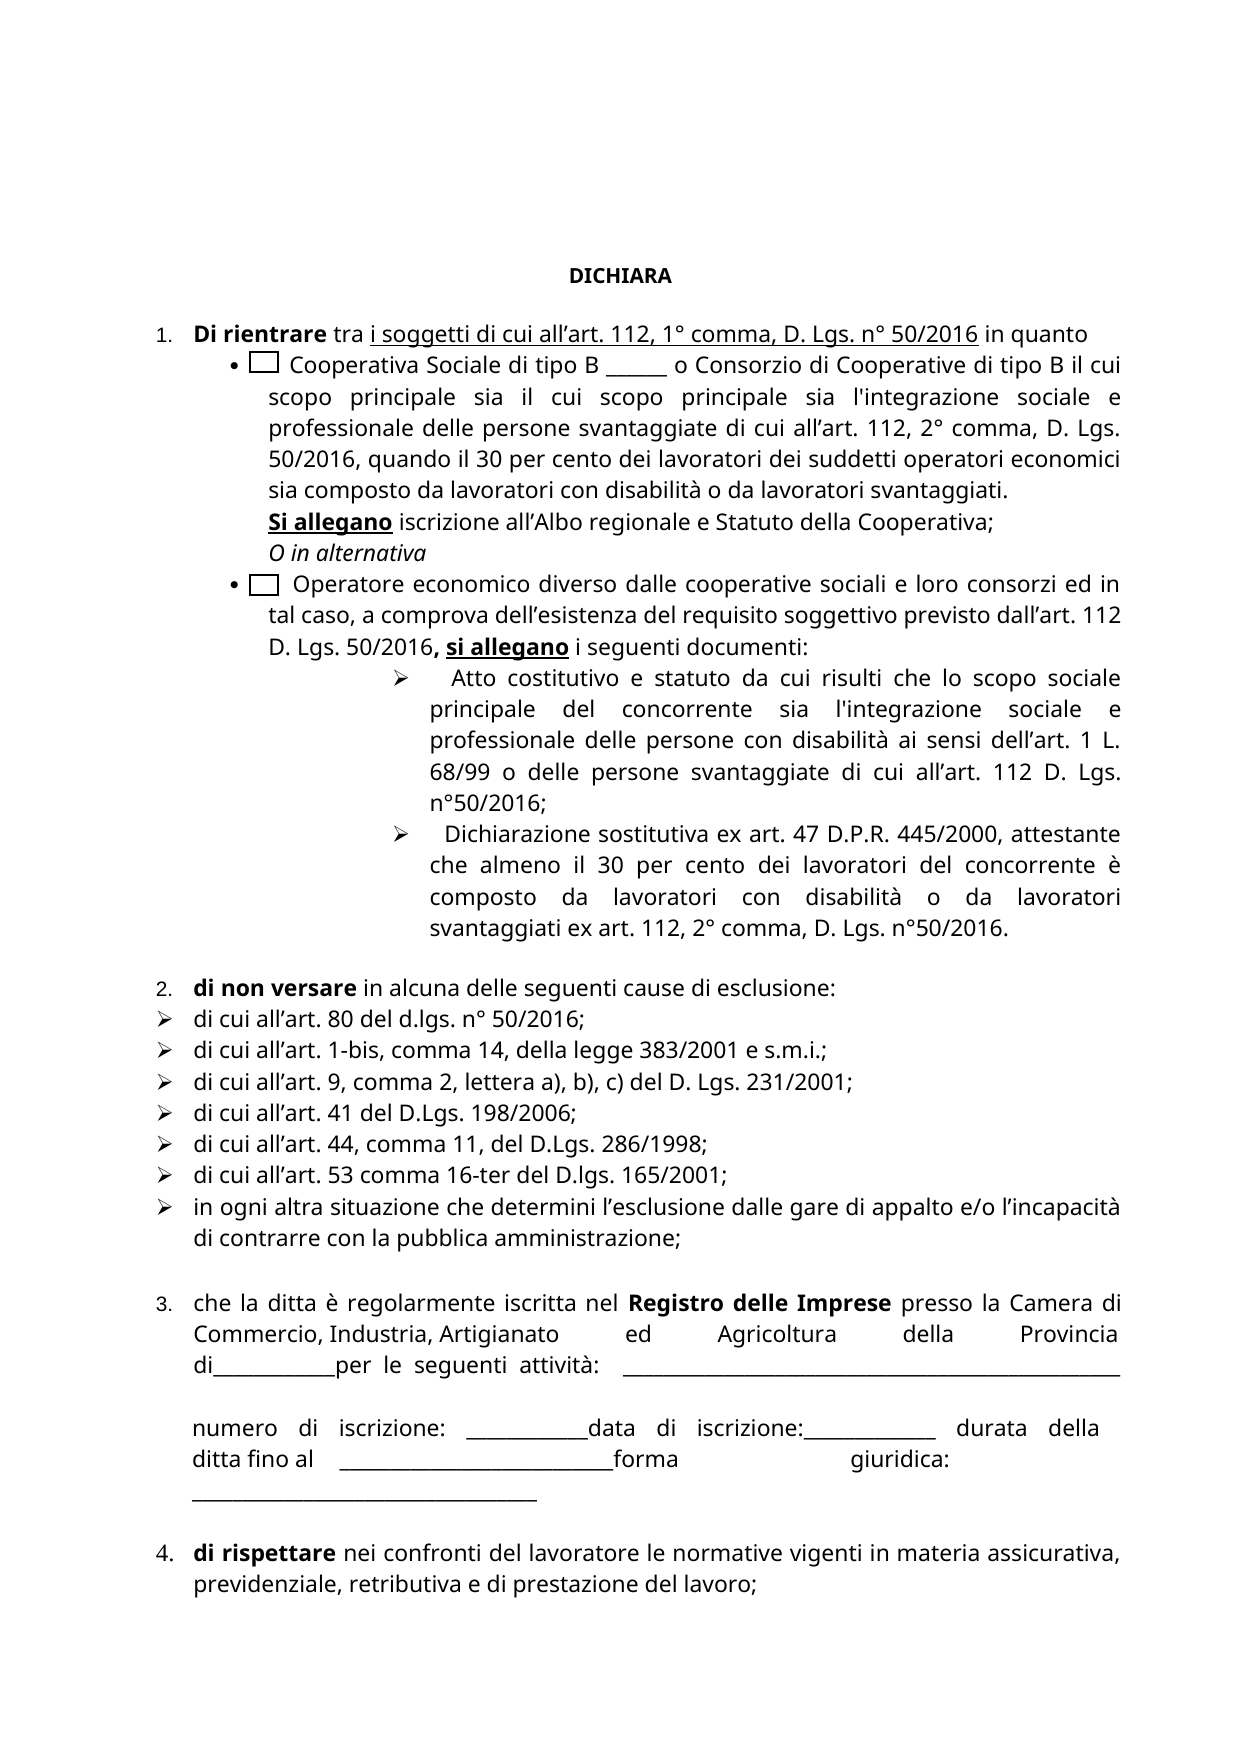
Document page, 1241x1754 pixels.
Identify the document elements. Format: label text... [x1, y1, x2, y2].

text Si allegano iscrizione all’Albo regionale e Statuto della Cooperativa; [268, 506, 1122, 537]
list Cooperativa Sociale di tipo B ______ o Consorzio di Cooperative di tipo B il cui scopo principale sia il cui scopo principale sia l'integrazione sociale e professionale delle persone svantaggiate di cui all’art. 112, 2° comma, D. Lgs. 50/2016, quando il 30 per cento dei lavoratori dei suddetti operatori economici sia composto da lavoratori con disabilità o da lavoratori svantaggiati. [231, 349, 1122, 506]
list che la ditta è regolarmente iscritta nel Registro delle Imprese presso la Camera di Commercio, Industria, Artigianato ed Agricoltura della Provincia di____________per le seguenti attività: _________________________________________________ [156, 1287, 1122, 1412]
list di cui all’art. 41 del D.Lgs. 198/2006; [156, 1097, 1122, 1128]
list in ogni altra situazione che determini l’esclusione dalle gare di appalto e/o l’incapacità di contrarre con la pubblica amministrazione; [156, 1190, 1122, 1253]
text numero di iscrizione: ____________data di iscrizione:_____________ durata della ditta fino al ___________________________forma giuridica: __________________________________ [118, 1412, 1122, 1506]
list di cui all’art. 1-bis, comma 14, della legge 383/2001 e s.m.i.; [156, 1034, 1122, 1065]
text O in alternativa [268, 537, 1122, 568]
text DICHIARA [118, 261, 1122, 290]
list Dichiarazione sostitutiva ex art. 47 D.P.R. 445/2000, attestante che almeno il 30 per cento dei lavoratori del concorrente è composto da lavoratori con disabilità o da lavoratori svantaggiati ex art. 112, 2° comma, D. Lgs. n°50/2016. [392, 818, 1122, 943]
list di cui all’art. 53 comma 16-ter del D.lgs. 165/2001; [156, 1159, 1122, 1190]
list Atto costitutivo e statuto da cui risulti che lo scopo sociale principale del concorrente sia l'integrazione sociale e professionale delle persone con disabilità ai sensi dell’art. 1 L. 68/99 o delle persone svantaggiate di cui all’art. 112 D. Lgs. n°50/2016; [392, 662, 1122, 818]
list di non versare in alcuna delle seguenti cause di esclusione: [156, 972, 1122, 1003]
list Di rientrare tra i soggetti di cui all’art. 112, 1° comma, D. Lgs. n° 50/2016 in quanto [156, 318, 1122, 349]
list Operatore economico diverso dalle cooperative sociali e loro consorzi ed in tal caso, a comprova dell’esistenza del requisito soggettivo previsto dall’art. 112 D. Lgs. 50/2016, si allegano i seguenti documenti: [231, 568, 1122, 662]
list di cui all’art. 9, comma 2, lettera a), b), c) del D. Lgs. 231/2001; [156, 1065, 1122, 1097]
list di rispettare nei confronti del lavoratore le normative vigenti in materia assicurativa, previdenziale, retributiva e di prestazione del lavoro; [156, 1537, 1122, 1599]
list di cui all’art. 44, comma 11, del D.Lgs. 286/1998; [156, 1128, 1122, 1159]
list di cui all’art. 80 del d.lgs. n° 50/2016; [156, 1003, 1122, 1034]
